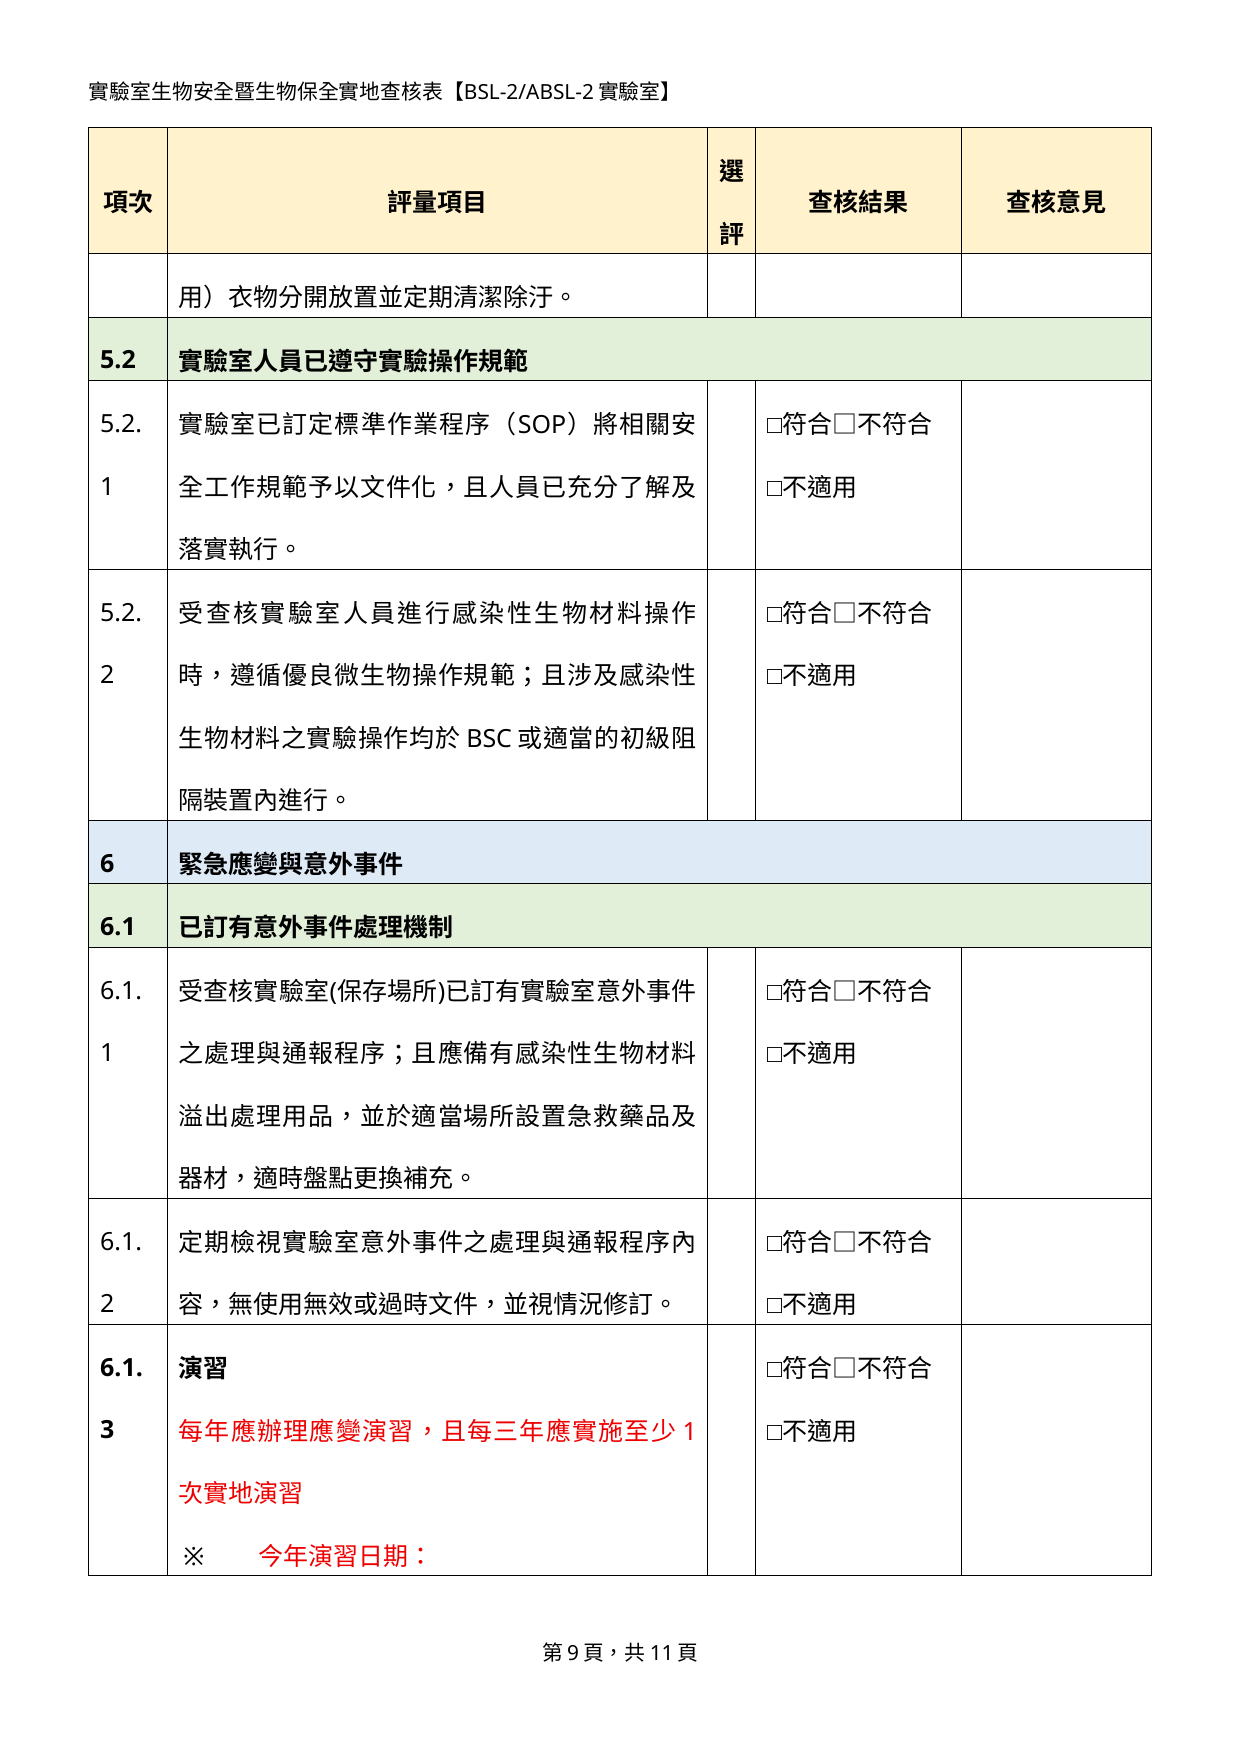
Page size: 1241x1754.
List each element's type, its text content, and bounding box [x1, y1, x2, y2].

table_cell 緊急應變與意外事件 [168, 821, 1151, 883]
table_cell 用）衣物分開放置並定期清潔除汙。 [168, 254, 707, 317]
table_cell 演習 每年應辦理應變演習，且每三年應實施至少1次實地演習 今年演習日期： 演習方式及大綱: 預計實地演習期程: [168, 1325, 707, 1575]
table_cell [89, 254, 167, 317]
table_cell [962, 381, 1151, 569]
table_cell □符合□不符合 □不適用 [756, 1199, 961, 1324]
table_cell 受查核實驗室人員進行感染性生物材料操作時，遵循優良微生物操作規範；且涉及感染性生物材料之實驗操作均於BSC或適當的初級阻隔裝置內進行。 [168, 570, 707, 820]
table_cell [756, 254, 961, 317]
table_cell [708, 1199, 755, 1324]
table_cell [708, 570, 755, 820]
table_cell [962, 570, 1151, 820]
table_cell 6.1.3 [89, 1325, 167, 1575]
table_header 選評 [708, 128, 755, 253]
table_cell [708, 948, 755, 1198]
table_cell 實驗室已訂定標準作業程序（SOP）將相關安全工作規範予以文件化，且人員已充分了解及落實執行。 [168, 381, 707, 569]
table_cell 已訂有意外事件處理機制 [168, 884, 1151, 947]
table_cell [708, 1325, 755, 1575]
table_cell 5.2 [89, 318, 167, 380]
table_cell 定期檢視實驗室意外事件之處理與通報程序內容，無使用無效或過時文件，並視情況修訂。 [168, 1199, 707, 1324]
table_cell [708, 254, 755, 317]
table_cell □符合□不符合 □不適用 [756, 570, 961, 820]
table_cell [708, 381, 755, 569]
table_cell 6.1.2 [89, 1199, 167, 1324]
table_cell [962, 1199, 1151, 1324]
table_cell [962, 1325, 1151, 1575]
table_header 查核結果 [756, 128, 961, 253]
table_cell 6.1 [89, 884, 167, 947]
table_cell 受查核實驗室(保存場所)已訂有實驗室意外事件之處理與通報程序；且應備有感染性生物材料溢出處理用品，並於適當場所設置急救藥品及器材，適時盤點更換補充。 [168, 948, 707, 1198]
table_cell [962, 254, 1151, 317]
table_cell 5.2.1 [89, 381, 167, 569]
table_cell 6 [89, 821, 167, 883]
table_cell □符合□不符合 □不適用 [756, 381, 961, 569]
table_header 評量項目 [168, 128, 707, 253]
table_cell □符合□不符合 □不適用 [756, 1325, 961, 1575]
table_header 查核意見 [962, 128, 1151, 253]
table_cell 5.2.2 [89, 570, 167, 820]
table_cell 6.1.1 [89, 948, 167, 1198]
table_cell 實驗室人員已遵守實驗操作規範 [168, 318, 1151, 380]
table_cell [962, 948, 1151, 1198]
table_header 項次 [89, 128, 167, 253]
table_cell □符合□不符合 □不適用 [756, 948, 961, 1198]
